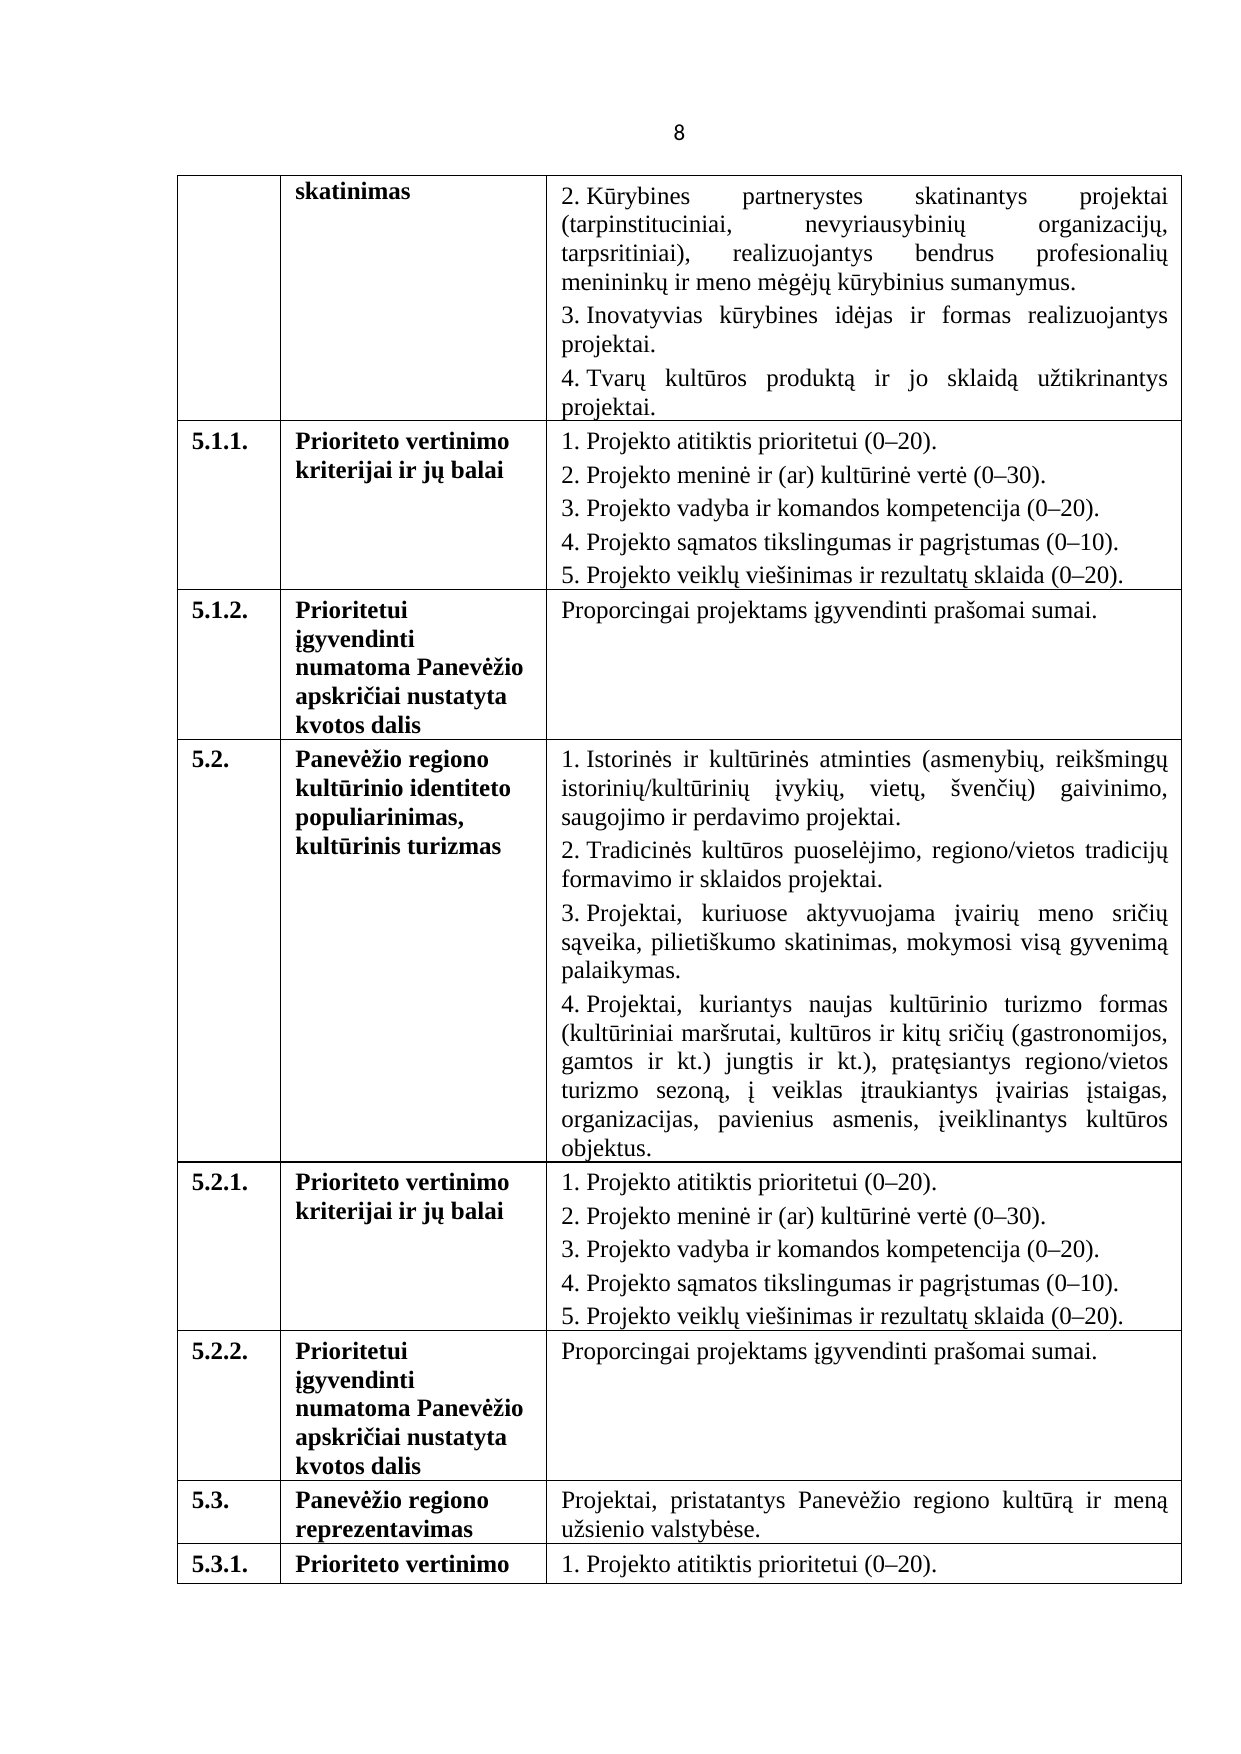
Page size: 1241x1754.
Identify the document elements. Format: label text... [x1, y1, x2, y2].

table_cell Prioritetui įgyvendinti numatoma Panevėžio apskričiai nustatyta kvotos dalis [281, 590, 546, 739]
table_cell 5.1.1. [178, 421, 280, 589]
table_cell [178, 176, 280, 420]
table_cell Panevėžio regiono kultūrinio identiteto populiarinimas, kultūrinis turizmas [281, 740, 546, 1161]
table_cell Prioriteto vertinimo [281, 1544, 546, 1582]
table_cell 5.2. [178, 740, 280, 1161]
table_cell 1. Istorinės ir kultūrinės atminties (asmenybių, reikšmingų istorinių/kultūrinių įvykių, vietų, švenčių) gaivinimo, saugojimo ir perdavimo projektai. 2. Tradicinės kultūros puoselėjimo, regiono/vietos tradicijų formavimo ir sklaidos projektai. 3. Projektai, kuriuose aktyvuojama įvairių meno sričių sąveika, pilietiškumo skatinimas, mokymosi visą gyvenimą palaikymas. 4. Projektai, kuriantys naujas kultūrinio turizmo formas (kultūriniai maršrutai, kultūros ir kitų sričių (gastronomijos, gamtos ir kt.) jungtis ir kt.), pratęsiantys regiono/vietos turizmo sezoną, į veiklas įtraukiantys įvairias įstaigas, organizacijas, pavienius asmenis, įveiklinantys kultūros objektus. [547, 740, 1181, 1161]
table_cell Prioritetui įgyvendinti numatoma Panevėžio apskričiai nustatyta kvotos dalis [281, 1331, 546, 1480]
table_cell Proporcingai projektams įgyvendinti prašomai sumai. [547, 1331, 1181, 1480]
table_cell 5.2.1. [178, 1163, 280, 1330]
table_cell skatinimas [281, 176, 546, 420]
table_cell Panevėžio regiono reprezentavimas [281, 1481, 546, 1543]
table_cell Proporcingai projektams įgyvendinti prašomai sumai. [547, 590, 1181, 739]
table_cell Prioriteto vertinimo kriterijai ir jų balai [281, 1163, 546, 1330]
table_cell Prioriteto vertinimo kriterijai ir jų balai [281, 421, 546, 589]
table_cell 5.3. [178, 1481, 280, 1543]
table_cell 5.3.1. [178, 1544, 280, 1582]
table_cell Projektai, pristatantys Panevėžio regiono kultūrą ir meną užsienio valstybėse. [547, 1481, 1181, 1543]
table_cell 5.2.2. [178, 1331, 280, 1480]
table_cell 1. Projekto atitiktis prioritetui (0–20). 2. Projekto meninė ir (ar) kultūrinė vertė (0–30). 3. Projekto vadyba ir komandos kompetencija (0–20). 4. Projekto sąmatos tikslingumas ir pagrįstumas (0–10). 5. Projekto veiklų viešinimas ir rezultatų sklaida (0–20). [547, 1163, 1181, 1330]
table_cell 1. Projekto atitiktis prioritetui (0–20). [547, 1544, 1181, 1582]
table_cell 1. Projekto atitiktis prioritetui (0–20). 2. Projekto meninė ir (ar) kultūrinė vertė (0–30). 3. Projekto vadyba ir komandos kompetencija (0–20). 4. Projekto sąmatos tikslingumas ir pagrįstumas (0–10). 5. Projekto veiklų viešinimas ir rezultatų sklaida (0–20). [547, 421, 1181, 589]
table_cell 2. Kūrybines partnerystes skatinantys projektai (tarpinstituciniai, nevyriausybinių organizacijų, tarpsritiniai), realizuojantys bendrus profesionalių menininkų ir meno mėgėjų kūrybinius sumanymus. 3. Inovatyvias kūrybines idėjas ir formas realizuojantys projektai. 4. Tvarų kultūros produktą ir jo sklaidą užtikrinantys projektai. [547, 176, 1181, 420]
table_cell 5.1.2. [178, 590, 280, 739]
